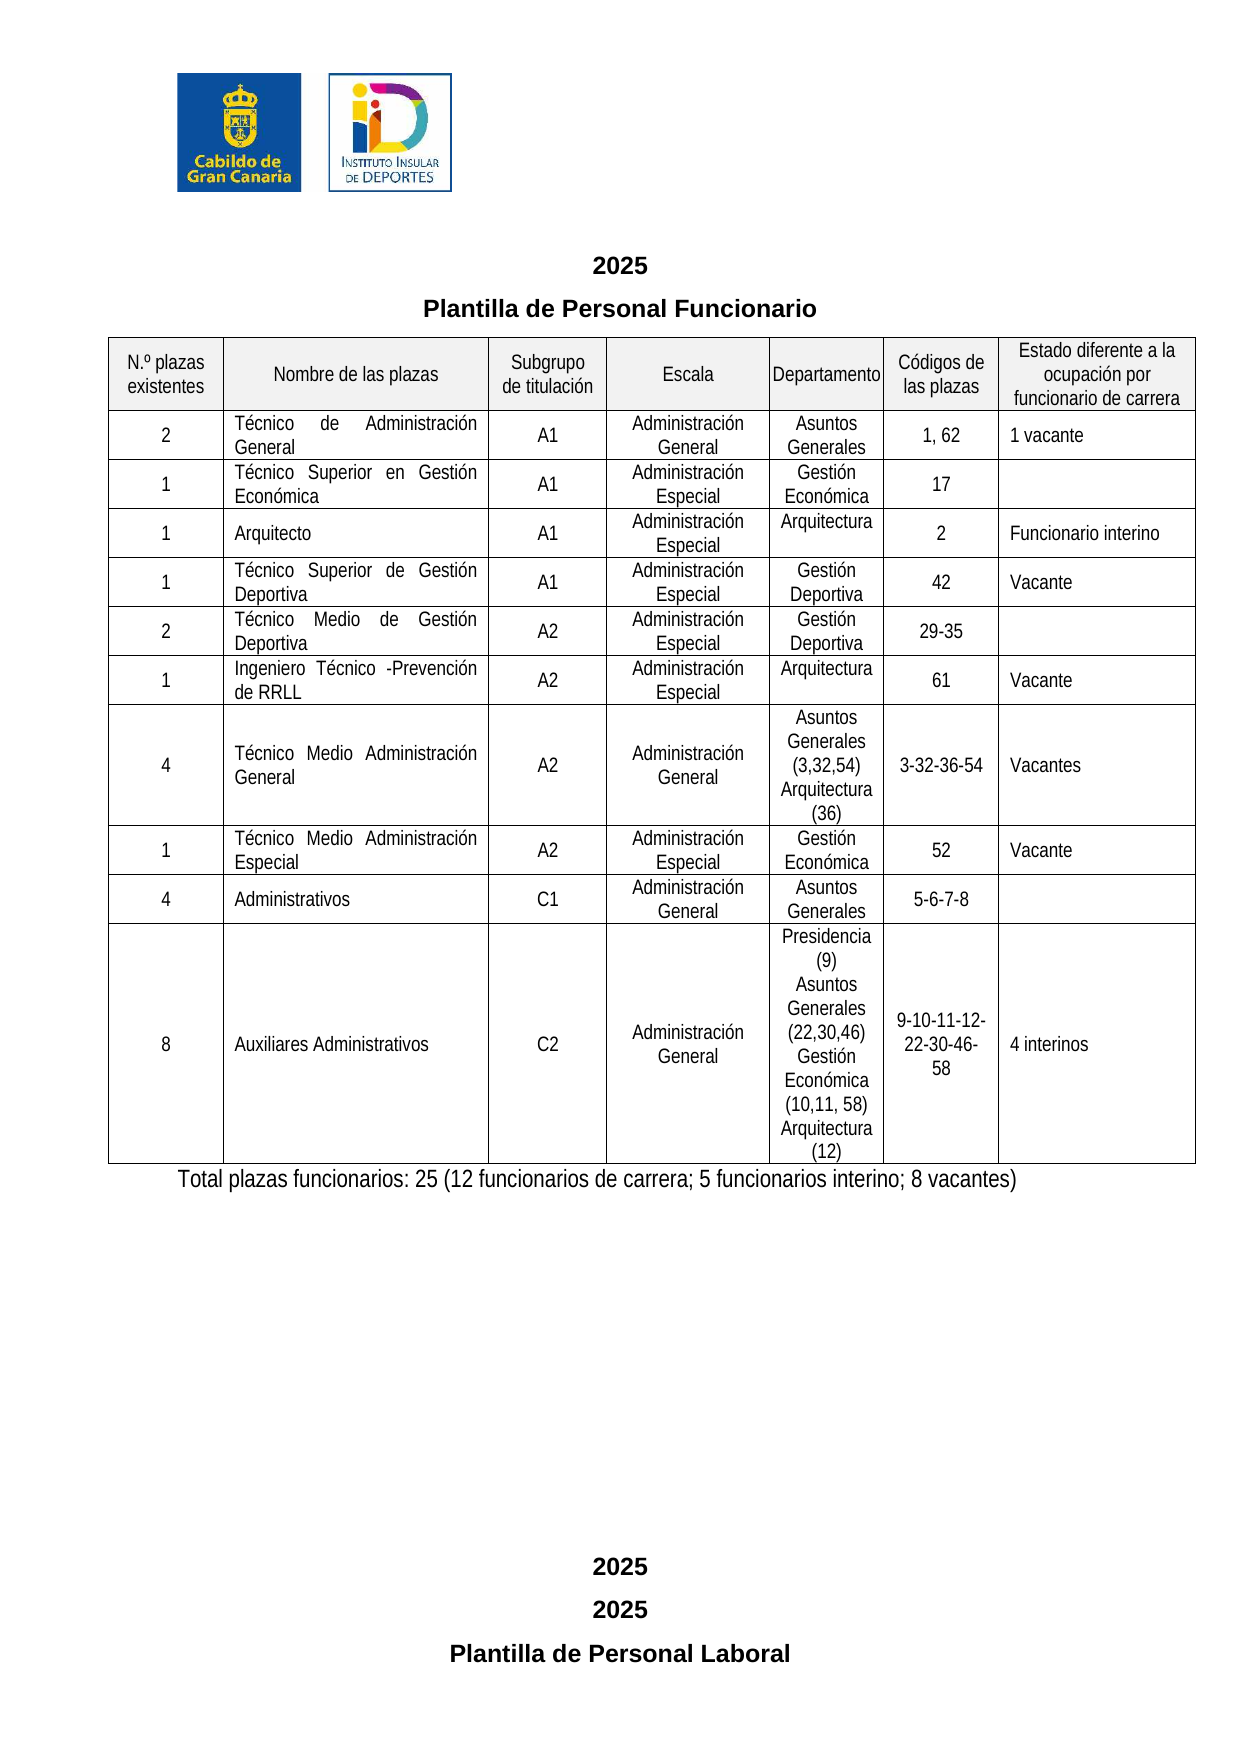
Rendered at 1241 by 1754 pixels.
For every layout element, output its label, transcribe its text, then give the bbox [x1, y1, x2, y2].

table_cell 1 vacante [999, 411, 1195, 459]
table_cell Administración Especial [607, 607, 769, 655]
table_cell Técnico Superior en Gestión Económica [224, 460, 488, 508]
table_cell Asuntos Generales (3,32,54) Arquitectura (36) [770, 705, 883, 825]
table_header N.º plazas existentes [109, 338, 223, 410]
table_cell A1 [489, 460, 606, 508]
table_cell 1 [109, 656, 223, 704]
table_cell Funcionario interino [999, 509, 1195, 557]
text Plantilla de Personal Laboral [177, 1638, 1063, 1667]
table_cell Técnico Medio de Gestión Deportiva [224, 607, 488, 655]
table_cell 1 [109, 558, 223, 606]
table_cell Arquitectura [770, 656, 883, 704]
table_cell Asuntos Generales [770, 411, 883, 459]
table_cell Gestión Económica [770, 460, 883, 508]
table_cell C1 [489, 875, 606, 923]
table_header Estado diferente a la ocupación por funcionario de carrera [999, 338, 1195, 410]
table_cell 3-32-36-54 [884, 705, 998, 825]
table_cell 42 [884, 558, 998, 606]
table_cell A1 [489, 558, 606, 606]
table_cell 4 interinos [999, 924, 1195, 1163]
table_cell 2 [109, 411, 223, 459]
table_cell 4 [109, 875, 223, 923]
table_header Departamento [770, 338, 883, 410]
table_cell 5-6-7-8 [884, 875, 998, 923]
table_cell 2 [884, 509, 998, 557]
table_cell Administración Especial [607, 826, 769, 874]
table_cell 8 [109, 924, 223, 1163]
table_cell Administración Especial [607, 558, 769, 606]
table_cell Vacante [999, 826, 1195, 874]
table_cell Administración General [607, 875, 769, 923]
table_cell Gestión Económica [770, 826, 883, 874]
table_cell Administración Especial [607, 460, 769, 508]
table_cell Gestión Deportiva [770, 558, 883, 606]
table_cell [999, 460, 1195, 508]
table_cell Vacantes [999, 705, 1195, 825]
text Plantilla de Personal Funcionario [177, 294, 1063, 323]
text Total plazas funcionarios: 25 (12 funcionarios de carrera; 5 funcionarios interino; 8 vacantes) [177, 1164, 1063, 1193]
table_cell Técnico Superior de Gestión Deportiva [224, 558, 488, 606]
table_header Subgrupo de titulación [489, 338, 606, 410]
table_cell 1 [109, 826, 223, 874]
text 2025 [177, 1552, 1063, 1581]
table_cell 1 [109, 509, 223, 557]
table_cell 1, 62 [884, 411, 998, 459]
table_cell [999, 875, 1195, 923]
table_cell Presidencia (9) Asuntos Generales (22,30,46) Gestión Económica (10,11, 58) Arquitectura (12) [770, 924, 883, 1163]
table_header Escala [607, 338, 769, 410]
table_cell Arquitectura [770, 509, 883, 557]
table_cell A2 [489, 656, 606, 704]
table_header Nombre de las plazas [224, 338, 488, 410]
table_cell A1 [489, 411, 606, 459]
table_cell Arquitecto [224, 509, 488, 557]
table_cell 61 [884, 656, 998, 704]
table_cell Vacante [999, 656, 1195, 704]
table_cell A2 [489, 705, 606, 825]
table_cell 1 [109, 460, 223, 508]
table_cell 2 [109, 607, 223, 655]
table_cell 4 [109, 705, 223, 825]
table_cell Técnico Medio Administración General [224, 705, 488, 825]
table_cell 9-10-11-12-22-30-46-58 [884, 924, 998, 1163]
table_cell Administración Especial [607, 509, 769, 557]
table_cell Vacante [999, 558, 1195, 606]
table_cell Ingeniero Técnico -Prevención de RRLL [224, 656, 488, 704]
table_cell Técnico de Administración General [224, 411, 488, 459]
table_cell A2 [489, 607, 606, 655]
table_cell Técnico Medio Administración Especial [224, 826, 488, 874]
table_cell Auxiliares Administrativos [224, 924, 488, 1163]
table_header Códigos de las plazas [884, 338, 998, 410]
table_cell Administrativos [224, 875, 488, 923]
table_cell 52 [884, 826, 998, 874]
table_cell Gestión Deportiva [770, 607, 883, 655]
table_cell 17 [884, 460, 998, 508]
table_cell A1 [489, 509, 606, 557]
table_cell C2 [489, 924, 606, 1163]
table_cell A2 [489, 826, 606, 874]
table_cell Administración General [607, 924, 769, 1163]
table_cell Asuntos Generales [770, 875, 883, 923]
table_cell 29-35 [884, 607, 998, 655]
text 2025 [177, 1595, 1063, 1624]
table_cell Administración General [607, 705, 769, 825]
table_cell [999, 607, 1195, 655]
text 2025 [177, 251, 1063, 280]
table_cell Administración Especial [607, 656, 769, 704]
table_cell Administración General [607, 411, 769, 459]
